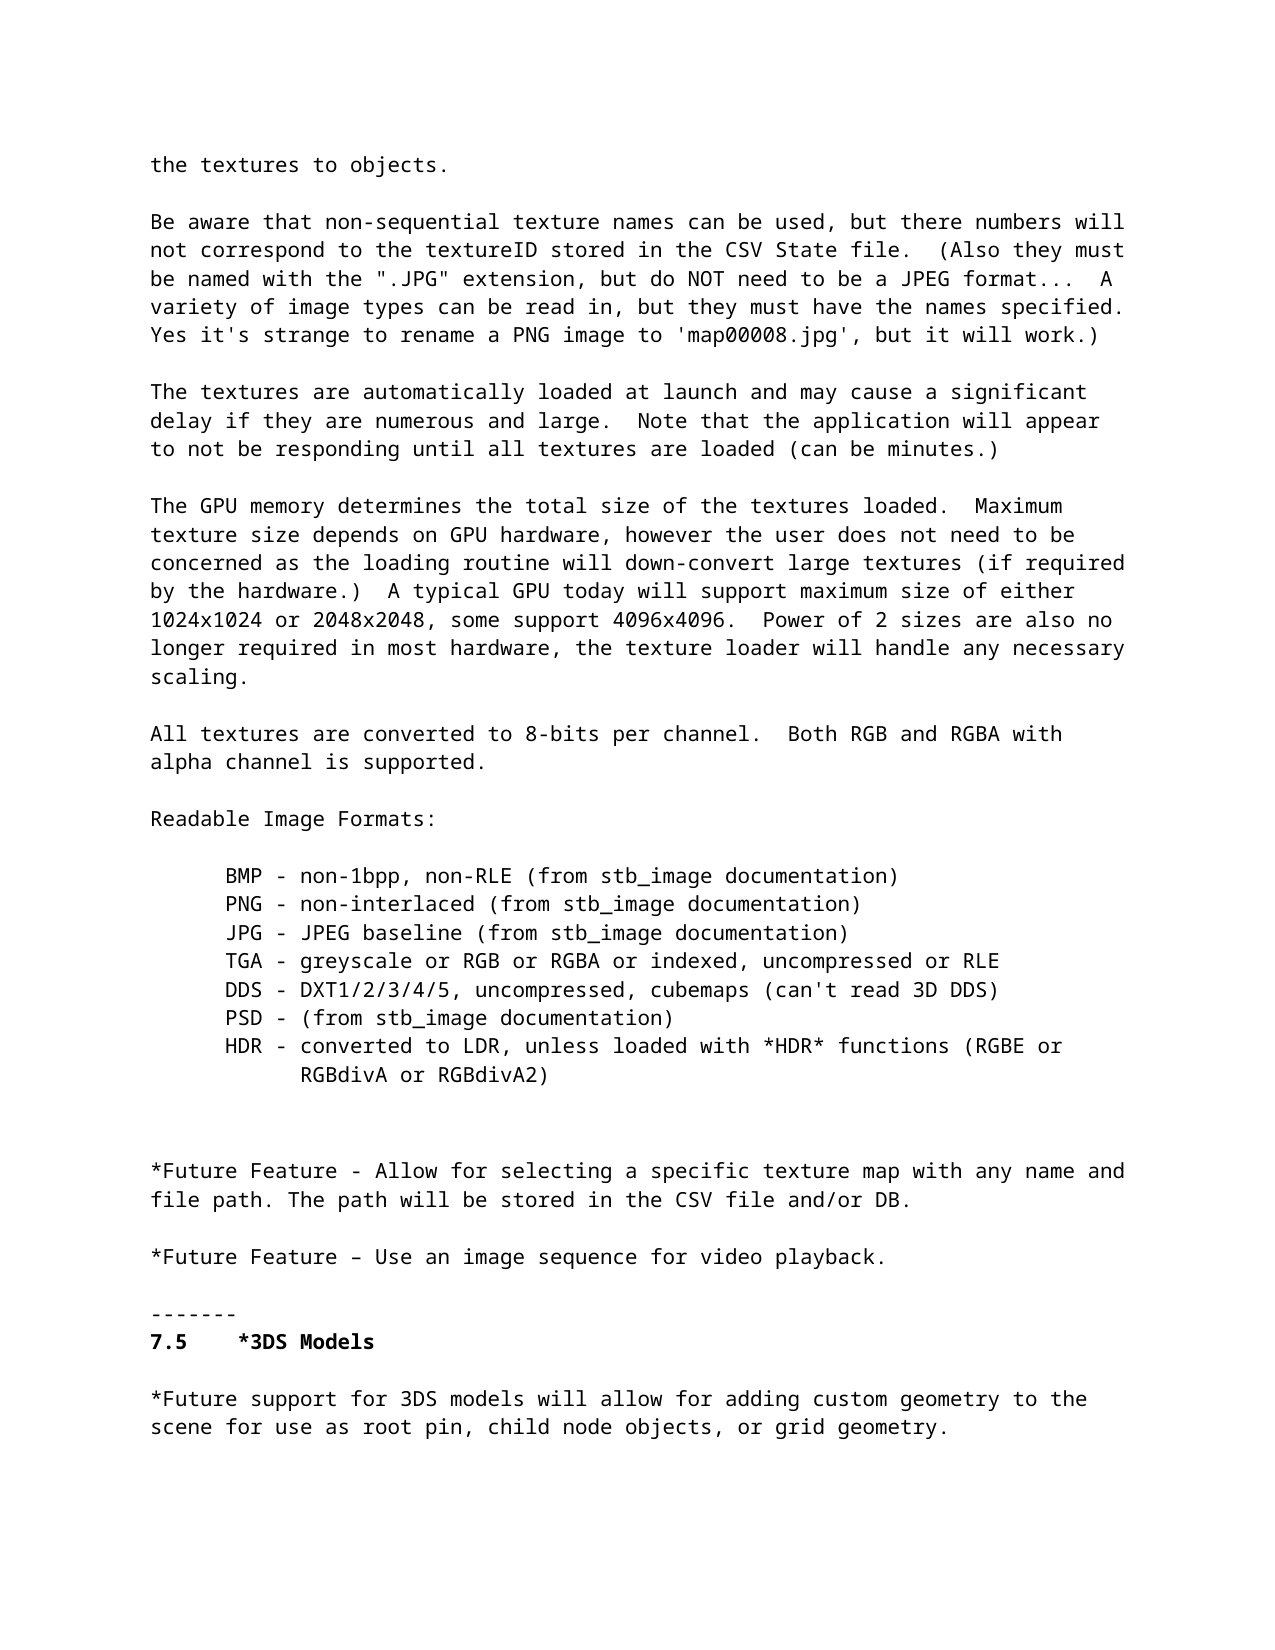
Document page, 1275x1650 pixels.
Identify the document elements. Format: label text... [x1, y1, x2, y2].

text Readable Image Formats: [150, 804, 1125, 832]
text PNG - non-interlaced (from stb_image documentation) [150, 889, 1125, 918]
text All textures are converted to 8-bits per channel. Both RGB and RGBA with alpha channel is supported. [150, 719, 1125, 776]
text 7.5 *3DS Models [150, 1327, 1125, 1356]
text *Future Feature – Use an image sequence for video playback. [150, 1242, 1125, 1270]
text JPG - JPEG baseline (from stb_image documentation) [150, 918, 1125, 946]
text TGA - greyscale or RGB or RGBA or indexed, uncompressed or RLE [150, 946, 1125, 975]
text RGBdivA or RGBdivA2) [150, 1060, 1125, 1088]
text *Future support for 3DS models will allow for adding custom geometry to the scene for use as root pin, child node objects, or grid geometry. [150, 1384, 1125, 1441]
text BMP - non-1bpp, non-RLE (from stb_image documentation) [150, 861, 1125, 889]
text the textures to objects. [150, 150, 1125, 178]
text The GPU memory determines the total size of the textures loaded. Maximum texture size depends on GPU hardware, however the user does not need to be concerned as the loading routine will down-convert large textures (if required by the hardware.) A typical GPU today will support maximum size of either 1024x1024 or 2048x2048, some support 4096x4096. Power of 2 sizes are also no longer required in most hardware, the texture loader will handle any necessary scaling. [150, 491, 1125, 690]
text The textures are automatically loaded at launch and may cause a significant delay if they are numerous and large. Note that the application will appear to not be responding until all textures are loaded (can be minutes.) [150, 377, 1125, 463]
text *Future Feature - Allow for selecting a specific texture map with any name and file path. The path will be stored in the CSV file and/or DB. [150, 1157, 1125, 1213]
text ------- [150, 1299, 1125, 1327]
text DDS - DXT1/2/3/4/5, uncompressed, cubemaps (can't read 3D DDS) [150, 975, 1125, 1003]
text Be aware that non-sequential texture names can be used, but there numbers will not correspond to the textureID stored in the CSV State file. (Also they must be named with the ".JPG" extension, but do NOT need to be a JPEG format... A variety of image types can be read in, but they must have the names specified. Yes it's strange to rename a PNG image to 'map00008.jpg', but it will work.) [150, 207, 1125, 349]
text PSD - (from stb_image documentation) [150, 1003, 1125, 1032]
text HDR - converted to LDR, unless loaded with *HDR* functions (RGBE or [150, 1032, 1125, 1060]
